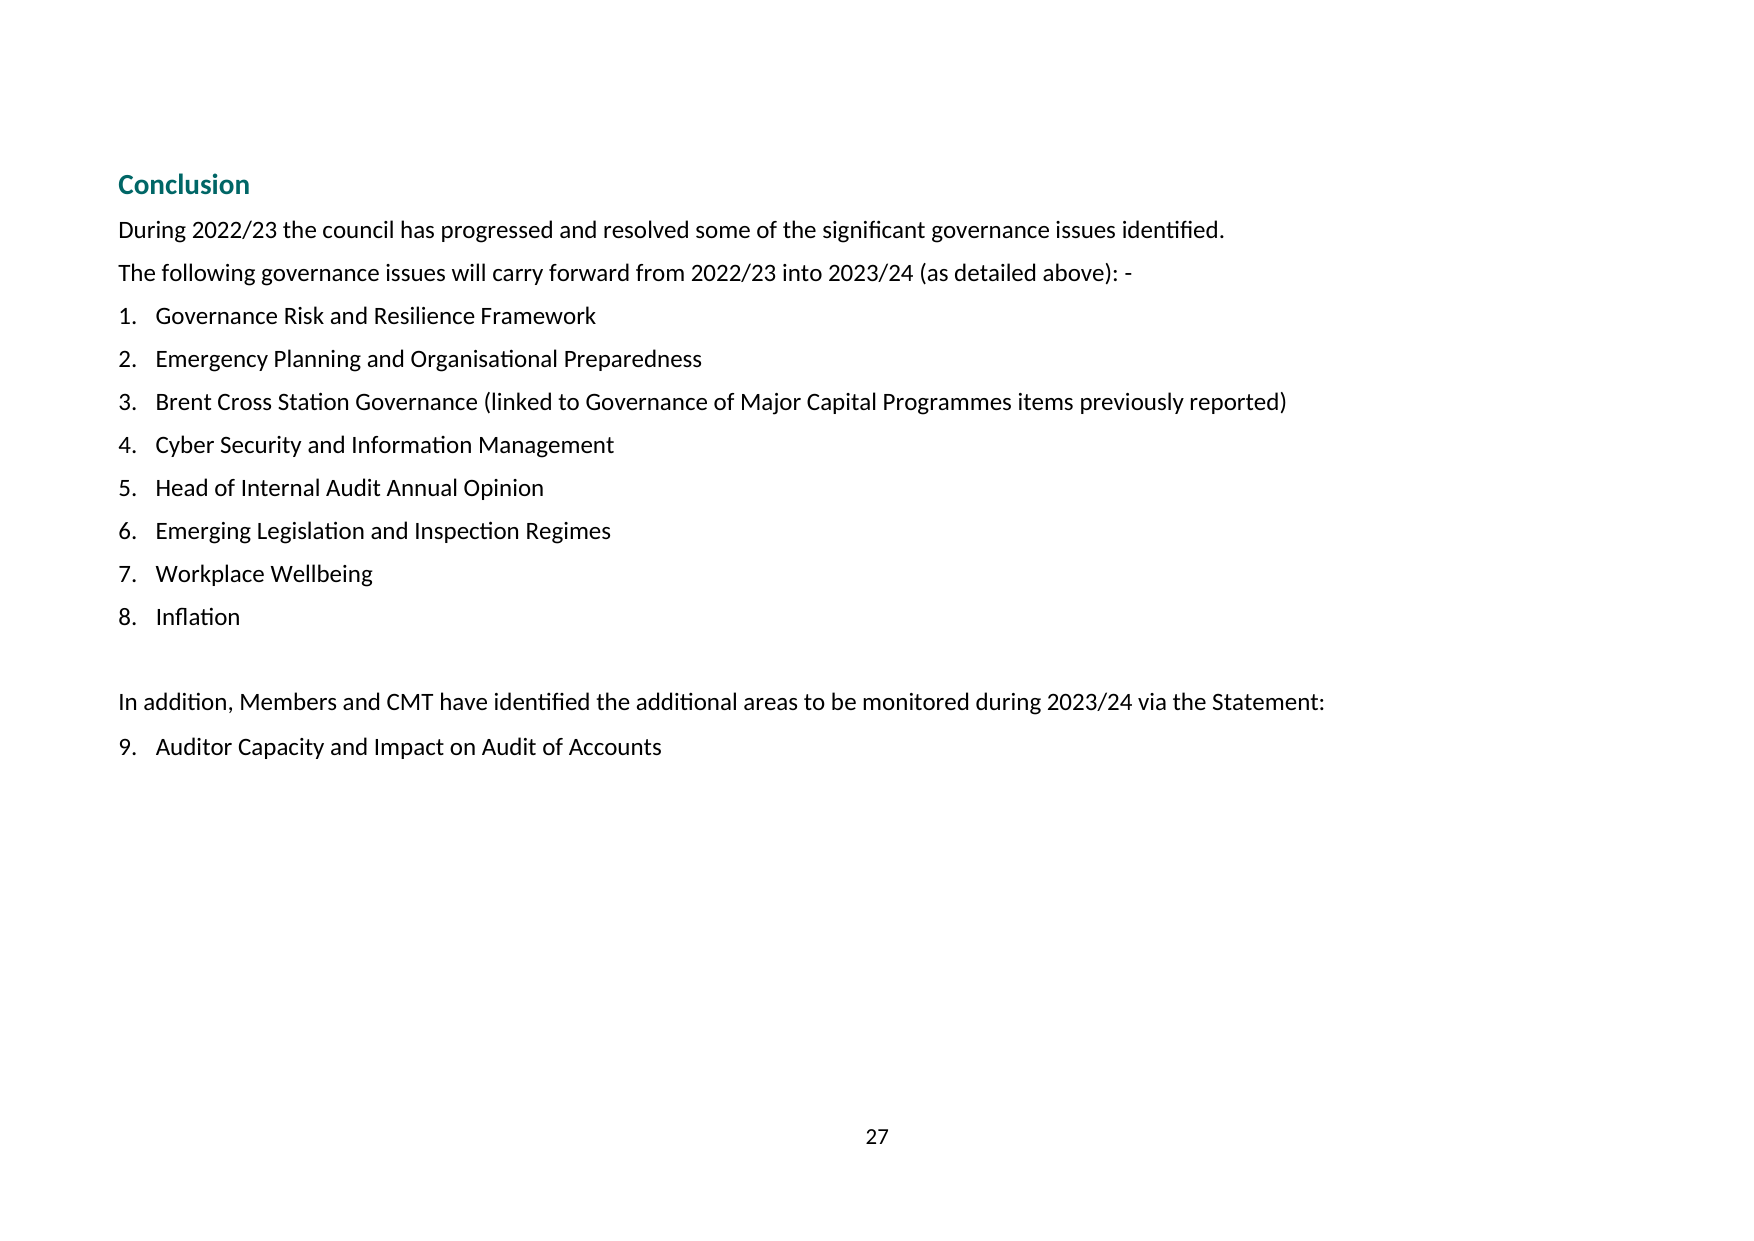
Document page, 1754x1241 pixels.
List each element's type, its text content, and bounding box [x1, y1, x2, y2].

list Governance Risk and Resilience Framework [118, 300, 1636, 331]
list Cyber Security and Information Management [118, 429, 1636, 460]
text In addition, Members and CMT have identified the additional areas to be monitored during 2023/24 via the Statement: [118, 686, 1636, 716]
list Emerging Legislation and Inspection Regimes [118, 516, 1636, 546]
list Inflation [118, 602, 1636, 632]
text The following governance issues will carry forward from 2022/23 into 2023/24 (as detailed above): - [118, 257, 1636, 288]
list Auditor Capacity and Impact on Audit of Accounts [118, 731, 1636, 761]
subtitle Conclusion [118, 166, 1636, 202]
list Brent Cross Station Governance (linked to Governance of Major Capital Programmes items previously reported) [118, 386, 1636, 417]
list Workplace Wellbeing [118, 558, 1636, 589]
list Head of Internal Audit Annual Opinion [118, 472, 1636, 503]
text During 2022/23 the council has progressed and resolved some of the significant governance issues identified. [118, 214, 1636, 245]
list Emergency Planning and Organisational Preparedness [118, 343, 1636, 374]
